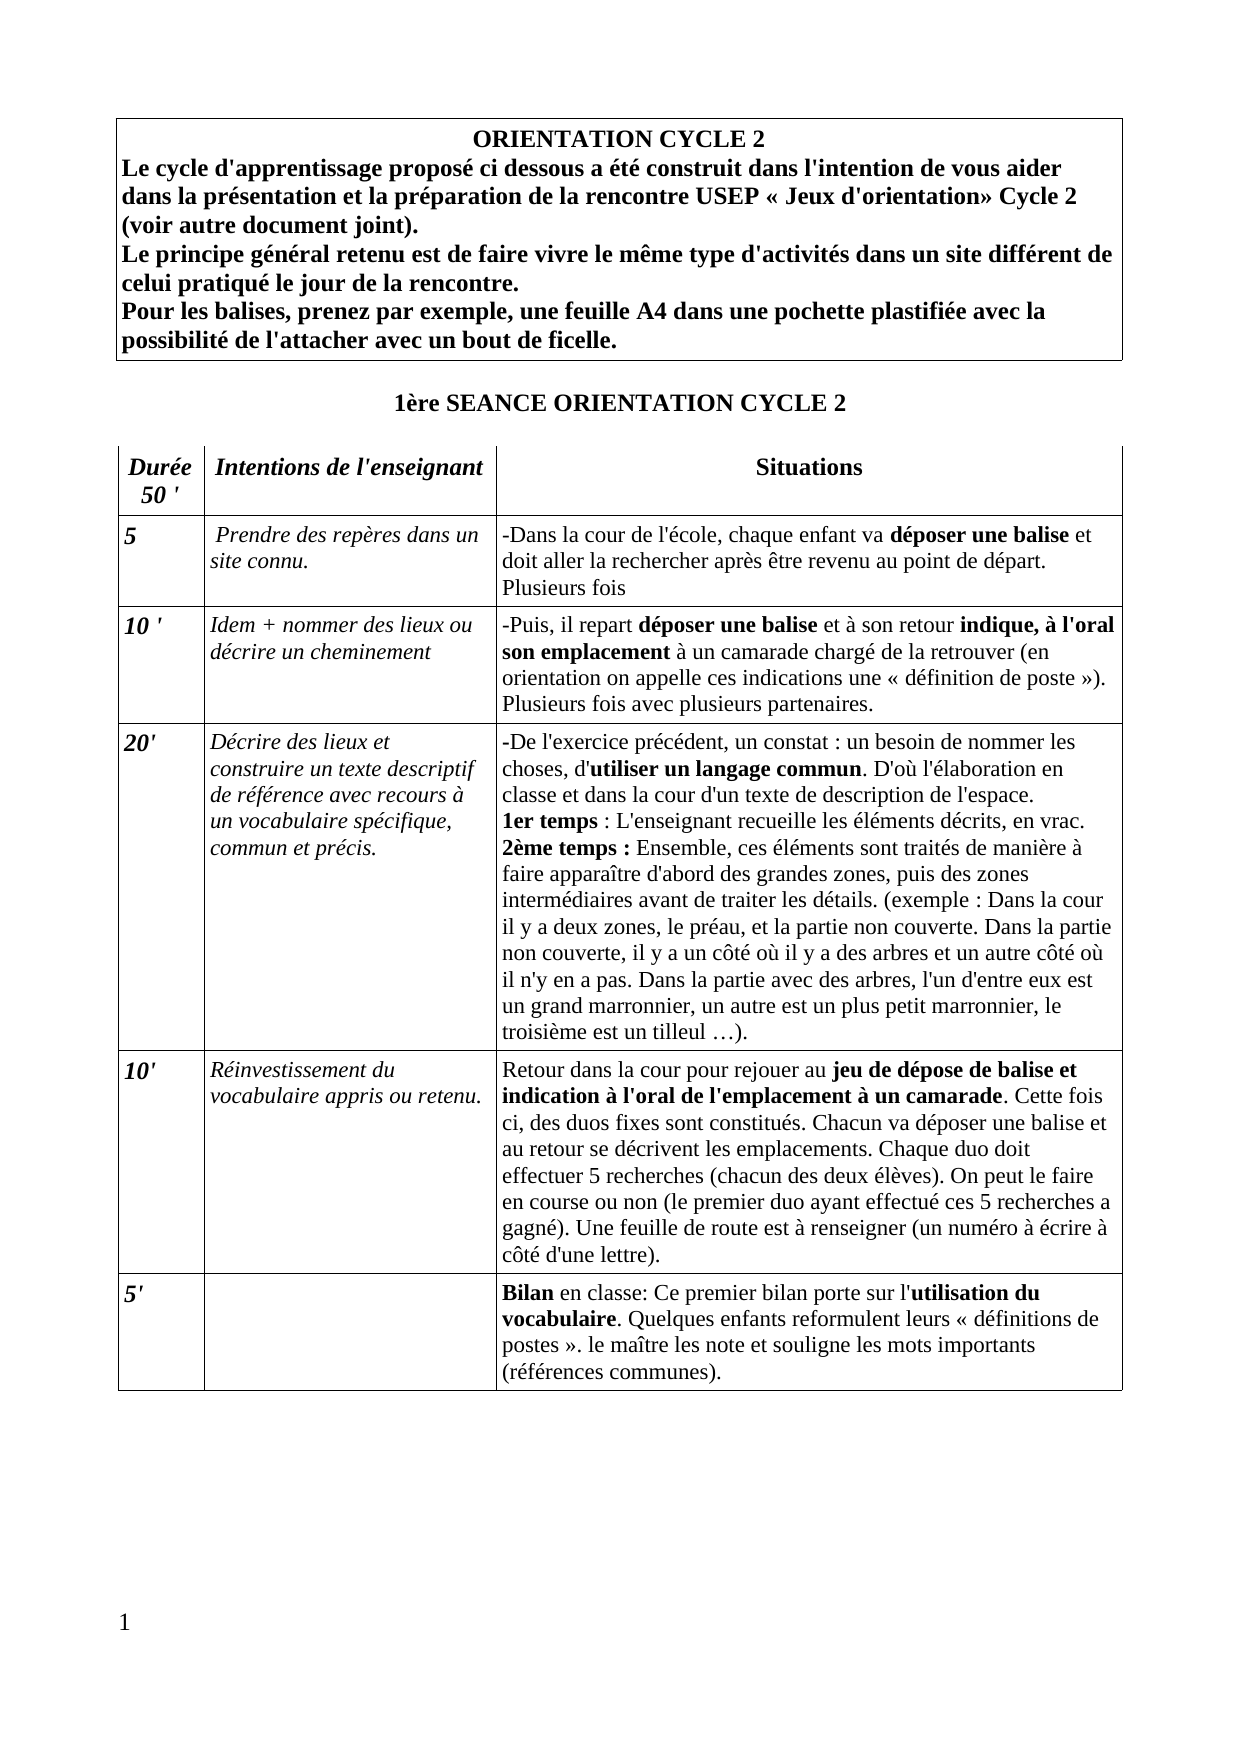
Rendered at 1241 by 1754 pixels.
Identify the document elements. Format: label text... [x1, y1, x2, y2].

table_header Situations [497, 446, 1122, 515]
table_cell Décrire des lieux et construire un texte descriptif de référence avec recours à un vocabulaire spécifique, commun et précis. [205, 724, 496, 1050]
table_cell [205, 1274, 496, 1390]
table_cell Idem + nommer des lieux ou décrire un cheminement [205, 607, 496, 723]
table_cell 20' [119, 724, 204, 1050]
table_cell 10 ' [119, 607, 204, 723]
table_cell 5' [119, 1274, 204, 1390]
table_cell 10' [119, 1051, 204, 1273]
table_cell 5 [119, 516, 204, 606]
table_header Intentions de l'enseignant [205, 446, 496, 515]
table_cell Bilan en classe: Ce premier bilan porte sur l'utilisation du vocabulaire. Quelques enfants reformulent leurs « définitions de postes ». le maître les note et souligne les mots importants (références communes). [497, 1274, 1122, 1390]
table_header Durée 50 ' [119, 446, 204, 515]
table_cell -Dans la cour de l'école, chaque enfant va déposer une balise et doit aller la rechercher après être revenu au point de départ. Plusieurs fois [497, 516, 1122, 606]
table_cell Retour dans la cour pour rejouer au jeu de dépose de balise et indication à l'oral de l'emplacement à un camarade. Cette fois ci, des duos fixes sont constitués. Chacun va déposer une balise et au retour se décrivent les emplacements. Chaque duo doit effectuer 5 recherches (chacun des deux élèves). On peut le faire en course ou non (le premier duo ayant effectué ces 5 recherches a gagné). Une feuille de route est à renseigner (un numéro à écrire à côté d'une lettre). [497, 1051, 1122, 1273]
table_header ORIENTATION CYCLE 2 Le cycle d'apprentissage proposé ci dessous a été construit dans l'intention de vous aider dans la présentation et la préparation de la rencontre USEP « Jeux d'orientation» Cycle 2 (voir autre document joint). Le principe général retenu est de faire vivre le même type d'activités dans un site différent de celui pratiqué le jour de la rencontre. Pour les balises, prenez par exemple, une feuille A4 dans une pochette plastifiée avec la possibilité de l'attacher avec un bout de ficelle. [117, 119, 1122, 360]
table_cell -Puis, il repart déposer une balise et à son retour indique, à l'oral son emplacement à un camarade chargé de la retrouver (en orientation on appelle ces indications une « définition de poste »). Plusieurs fois avec plusieurs partenaires. [497, 607, 1122, 723]
text 1ère SEANCE ORIENTATION CYCLE 2 [118, 388, 1122, 417]
table_cell Réinvestissement du vocabulaire appris ou retenu. [205, 1051, 496, 1273]
table_cell -De l'exercice précédent, un constat : un besoin de nommer les choses, d'utiliser un langage commun. D'où l'élaboration en classe et dans la cour d'un texte de description de l'espace. 1er temps : L'enseignant recueille les éléments décrits, en vrac. 2ème temps : Ensemble, ces éléments sont traités de manière à faire apparaître d'abord des grandes zones, puis des zones intermédiaires avant de traiter les détails. (exemple : Dans la cour il y a deux zones, le préau, et la partie non couverte. Dans la partie non couverte, il y a un côté où il y a des arbres et un autre côté où il n'y en a pas. Dans la partie avec des arbres, l'un d'entre eux est un grand marronnier, un autre est un plus petit marronnier, le troisième est un tilleul …). [497, 724, 1122, 1050]
table_cell Prendre des repères dans un site connu. [205, 516, 496, 606]
